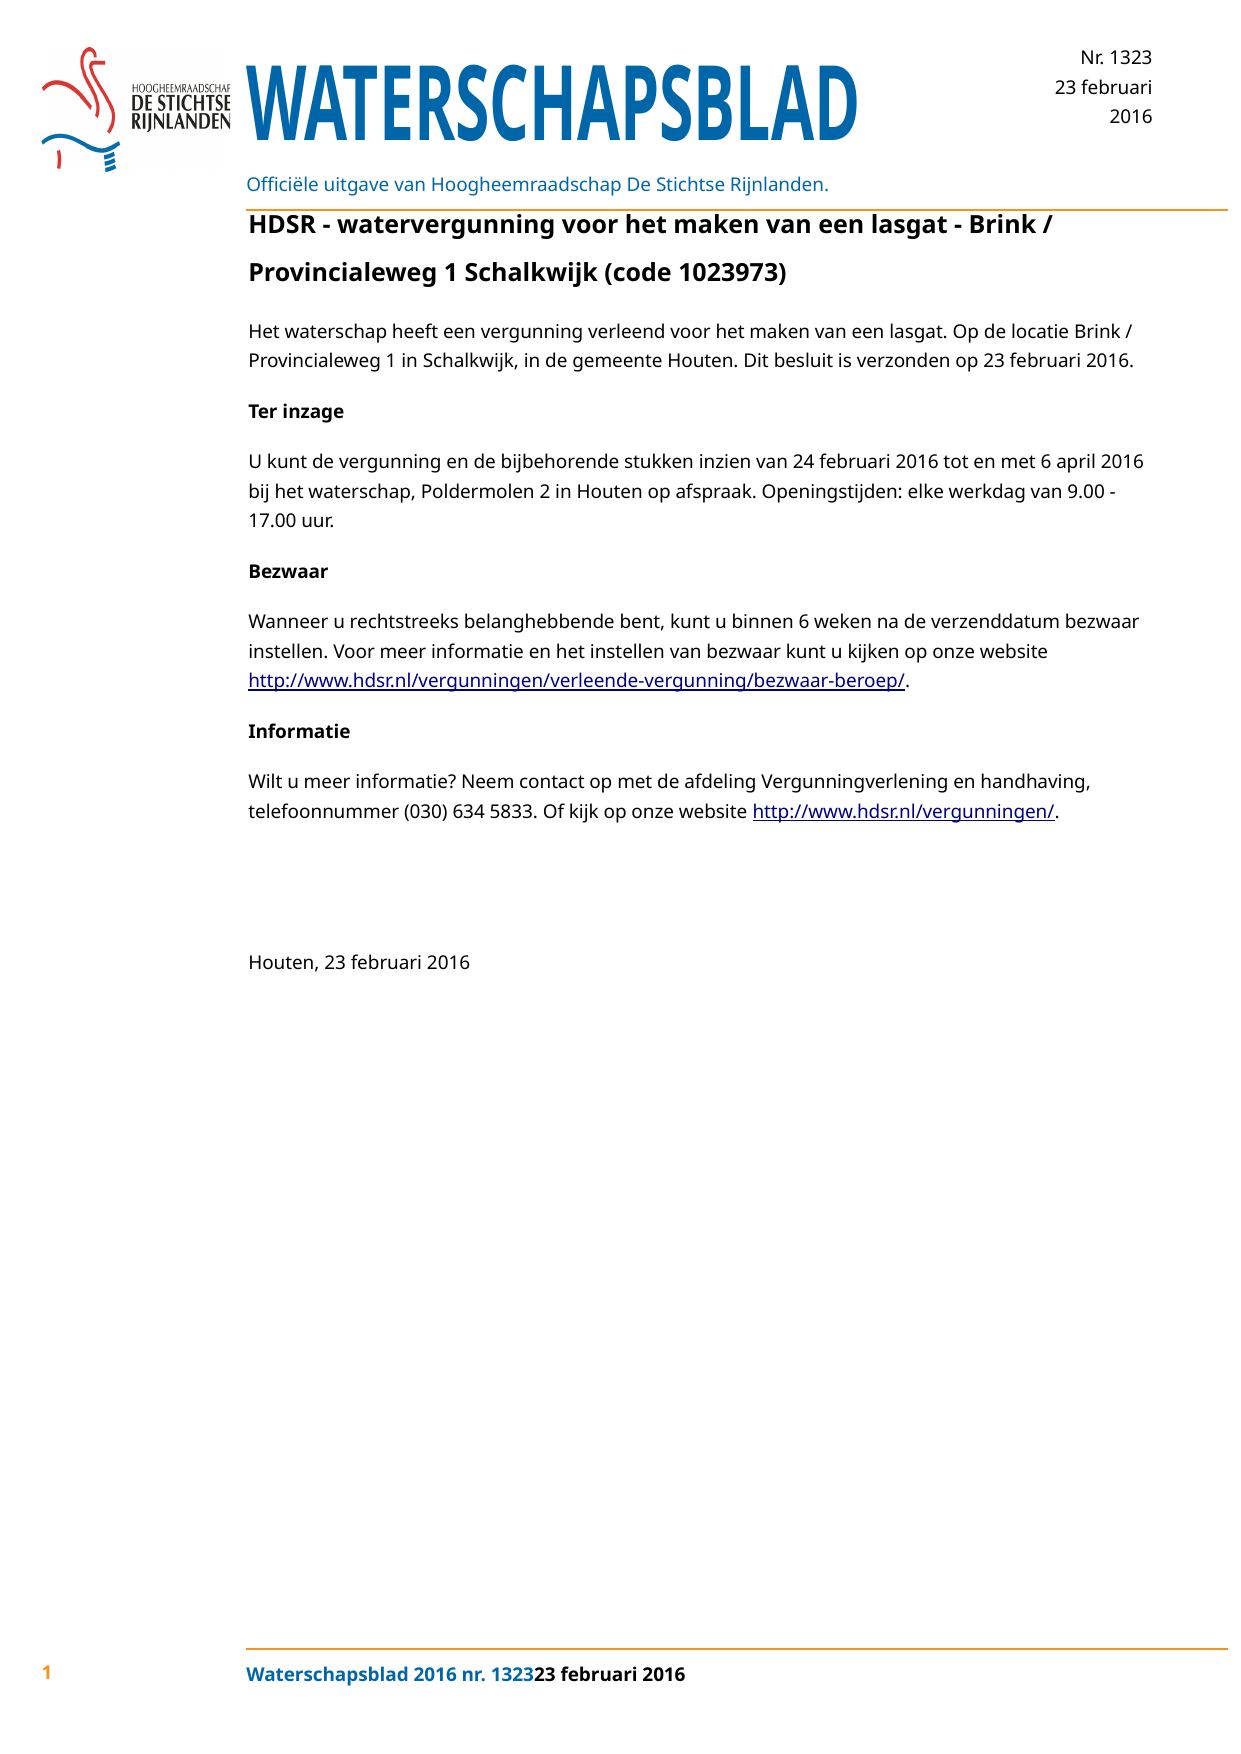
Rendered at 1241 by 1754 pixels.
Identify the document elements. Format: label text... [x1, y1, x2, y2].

text Het waterschap heeft een vergunning verleend voor het maken van een lasgat. Op de locatie Brink / Provincialeweg 1 in Schalkwijk, in de gemeente Houten. Dit besluit is verzonden op 23 februari 2016. [248, 318, 1152, 373]
text Ter inzage [248, 398, 1152, 424]
text Bezwaar [248, 558, 1152, 584]
text Wilt u meer informatie? Neem contact op met de afdeling Vergunningverlening en handhaving, telefoonnummer (030) 634 5833. Of kijk op onze website http://www.hdsr.nl/vergunningen/. [248, 768, 1152, 824]
text HDSR - watervergunning voor het maken van een lasgat - Brink / Provincialeweg 1 Schalkwijk (code 1023973) [248, 211, 1152, 288]
text Wanneer u rechtstreeks belanghebbende bent, kunt u binnen 6 weken na de verzenddatum bezwaar instellen. Voor meer informatie en het instellen van bezwaar kunt u kijken op onze website http://www.hdsr.nl/vergunningen/verleende-vergunning/bezwaar-beroep/. [248, 608, 1152, 693]
text U kunt de vergunning en de bijbehorende stukken inzien van 24 februari 2016 tot en met 6 april 2016 bij het waterschap, Poldermolen 2 in Houten op afspraak. Openingstijden: elke werkdag van 9.00 - 17.00 uur. [248, 448, 1152, 533]
text Houten, 23 februari 2016 [248, 949, 1152, 975]
text Informatie [248, 718, 1152, 744]
picture [41, 47, 231, 172]
